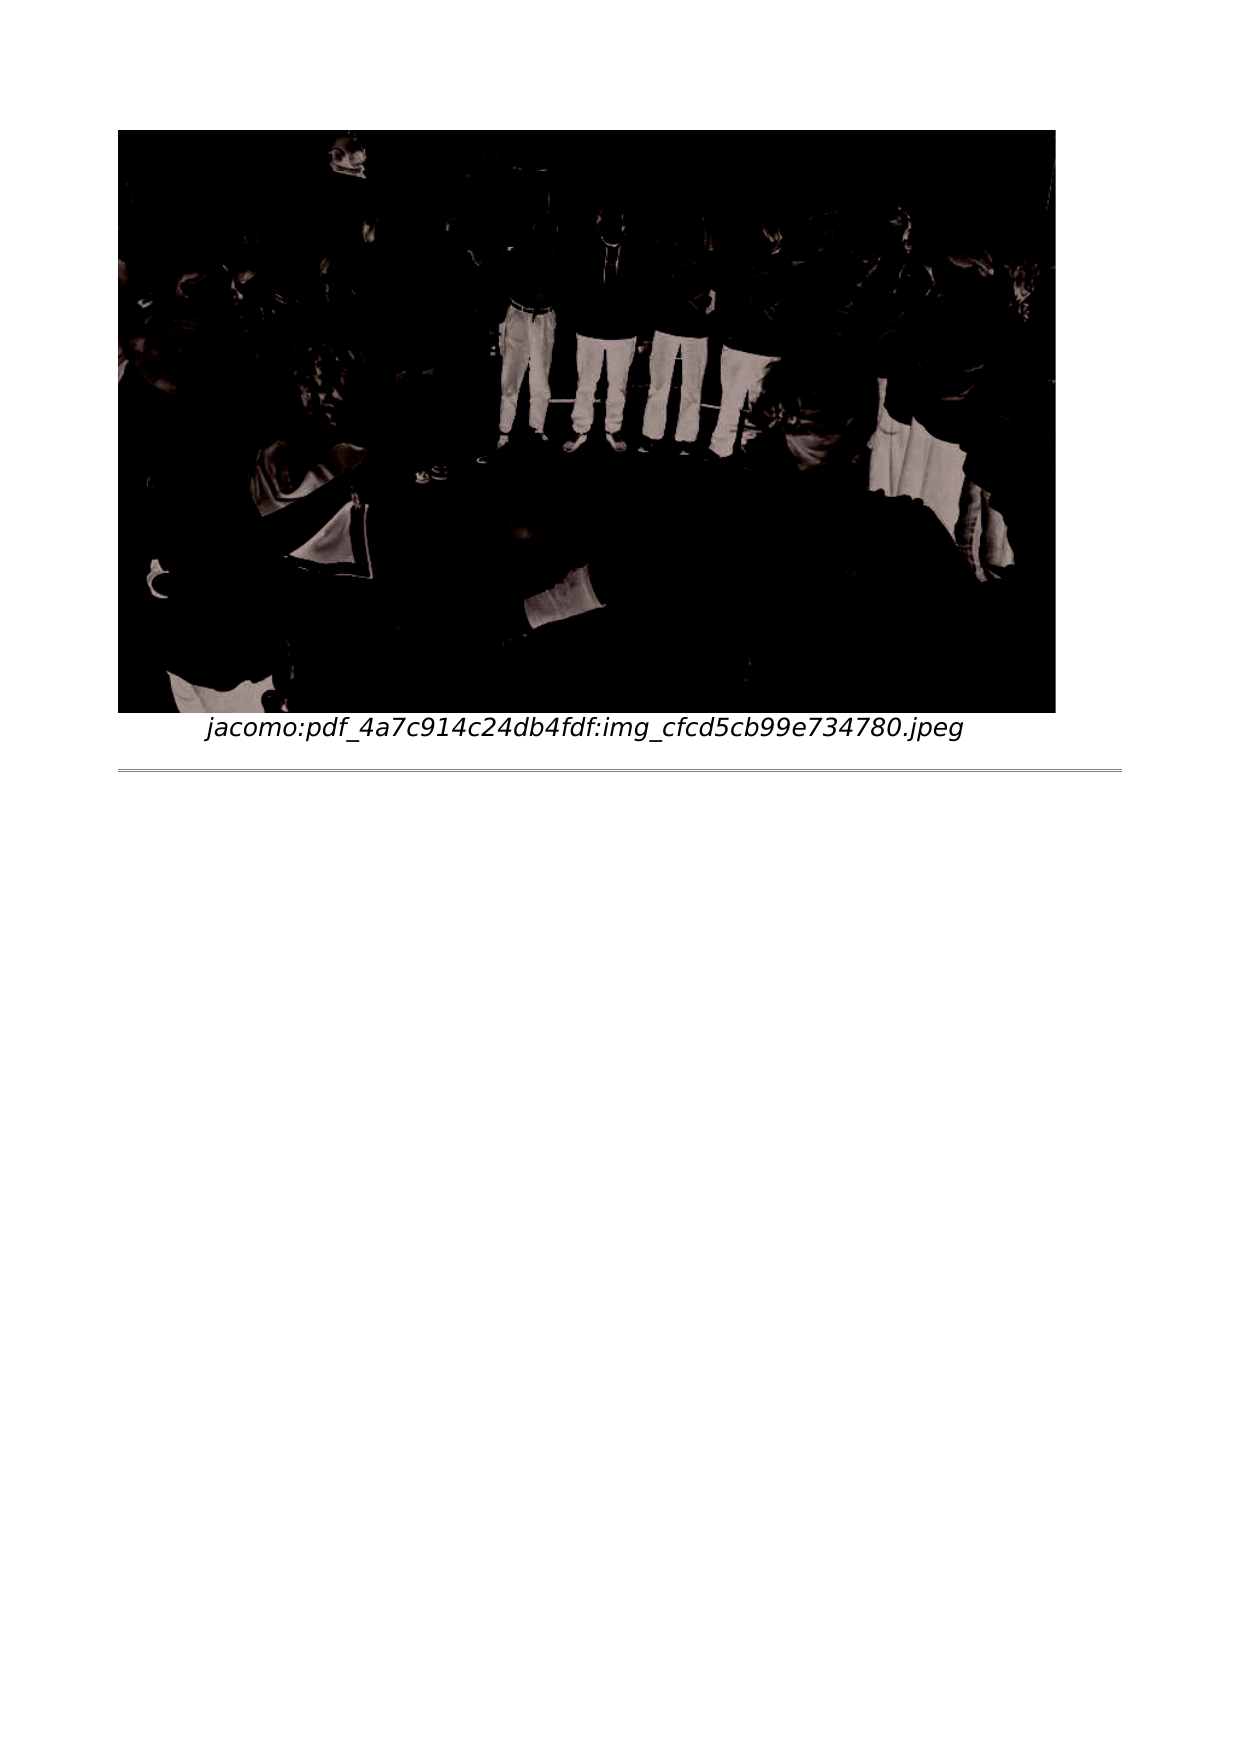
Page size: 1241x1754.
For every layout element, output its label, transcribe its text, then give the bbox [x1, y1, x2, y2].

picture [118, 130, 1056, 713]
text jacomo:pdf_4a7c914c24db4fdf:img_cfcd5cb99e734780.jpeg [118, 713, 1056, 742]
